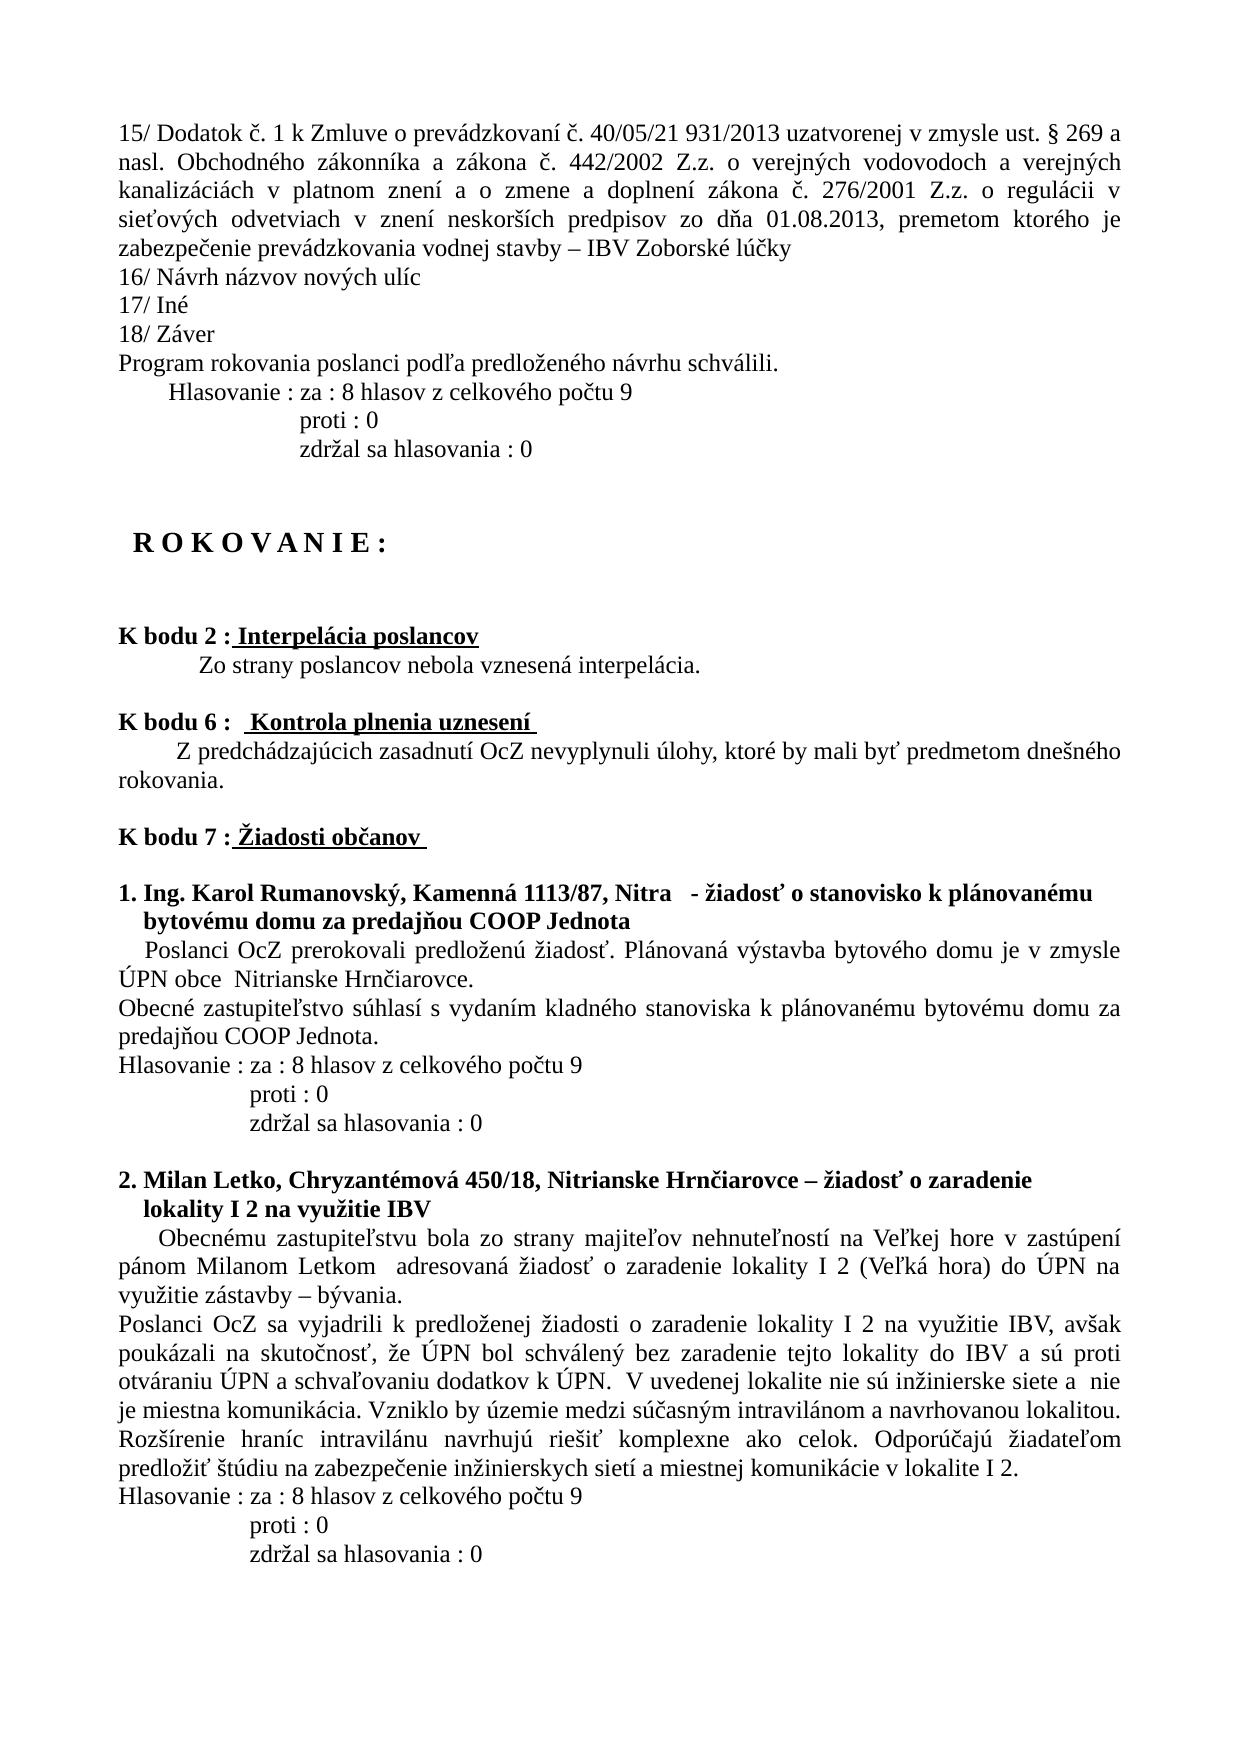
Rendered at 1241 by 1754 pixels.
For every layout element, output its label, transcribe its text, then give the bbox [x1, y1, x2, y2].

text 2. Milan Letko, Chryzantémová 450/18, Nitrianske Hrnčiarovce – žiadosť o zaradenie [118, 1165, 1122, 1194]
text Obecnému zastupiteľstvu bola zo strany majiteľov nehnuteľností na Veľkej hore v zastúpení pánom Milanom Letkom adresovaná žiadosť o zaradenie lokality I 2 (Veľká hora) do ÚPN na využitie zástavby – bývania. [118, 1223, 1122, 1309]
text lokality I 2 na využitie IBV [118, 1194, 1122, 1223]
text 17/ Iné [118, 291, 1122, 319]
text 1. Ing. Karol Rumanovský, Kamenná 1113/87, Nitra - žiadosť o stanovisko k plánovanému [118, 878, 1122, 906]
text 18/ Záver [118, 319, 1122, 348]
text Z predchádzajúcich zasadnutí OcZ nevyplynuli úlohy, ktoré by mali byť predmetom dnešného rokovania. [118, 736, 1122, 794]
text 15/ Dodatok č. 1 k Zmluve o prevádzkovaní č. 40/05/21 931/2013 uzatvorenej v zmysle ust. § 269 a nasl. Obchodného zákonníka a zákona č. 442/2002 Z.z. o verejných vodovodoch a verejných kanalizáciách v platnom znení a o zmene a doplnení zákona č. 276/2001 Z.z. o regulácii v sieťových odvetviach v znení neskorších predpisov zo dňa 01.08.2013, premetom ktorého je zabezpečenie prevádzkovania vodnej stavby – IBV Zoborské lúčky [118, 118, 1122, 262]
text K bodu 6 : Kontrola plnenia uznesení [118, 707, 1122, 736]
text Hlasovanie : za : 8 hlasov z celkového počtu 9 [118, 1050, 1122, 1079]
text R O K O V A N I E : [118, 525, 1122, 559]
text Obecné zastupiteľstvo súhlasí s vydaním kladného stanoviska k plánovanému bytovému domu za predajňou COOP Jednota. [118, 993, 1122, 1050]
text 16/ Návrh názvov nových ulíc [118, 262, 1122, 291]
text Hlasovanie : za : 8 hlasov z celkového počtu 9 [118, 377, 1122, 406]
text zdržal sa hlasovania : 0 [118, 1108, 1122, 1136]
text bytovému domu za predajňou COOP Jednota [118, 906, 1122, 935]
text proti : 0 [118, 406, 1122, 434]
text Program rokovania poslanci podľa predloženého návrhu schválili. [118, 348, 1122, 377]
text zdržal sa hlasovania : 0 [118, 434, 1122, 463]
text proti : 0 [118, 1079, 1122, 1108]
text K bodu 7 : Žiadosti občanov [118, 822, 1122, 851]
text Poslanci OcZ prerokovali predloženú žiadosť. Plánovaná výstavba bytového domu je v zmysle ÚPN obce Nitrianske Hrnčiarovce. [118, 935, 1122, 993]
text proti : 0 [118, 1510, 1122, 1539]
text K bodu 2 : Interpelácia poslancov [118, 621, 1122, 650]
text zdržal sa hlasovania : 0 [118, 1539, 1122, 1568]
text Poslanci OcZ sa vyjadrili k predloženej žiadosti o zaradenie lokality I 2 na využitie IBV, avšak poukázali na skutočnosť, že ÚPN bol schválený bez zaradenie tejto lokality do IBV a sú proti otváraniu ÚPN a schvaľovaniu dodatkov k ÚPN. V uvedenej lokalite nie sú inžinierske siete a nie je miestna komunikácia. Vzniklo by územie medzi súčasným intravilánom a navrhovanou lokalitou. Rozšírenie hraníc intravilánu navrhujú riešiť komplexne ako celok. Odporúčajú žiadateľom predložiť štúdiu na zabezpečenie inžinierskych sietí a miestnej komunikácie v lokalite I 2. [118, 1309, 1122, 1481]
text Zo strany poslancov nebola vznesená interpelácia. [118, 650, 1122, 679]
text Hlasovanie : za : 8 hlasov z celkového počtu 9 [118, 1481, 1122, 1510]
